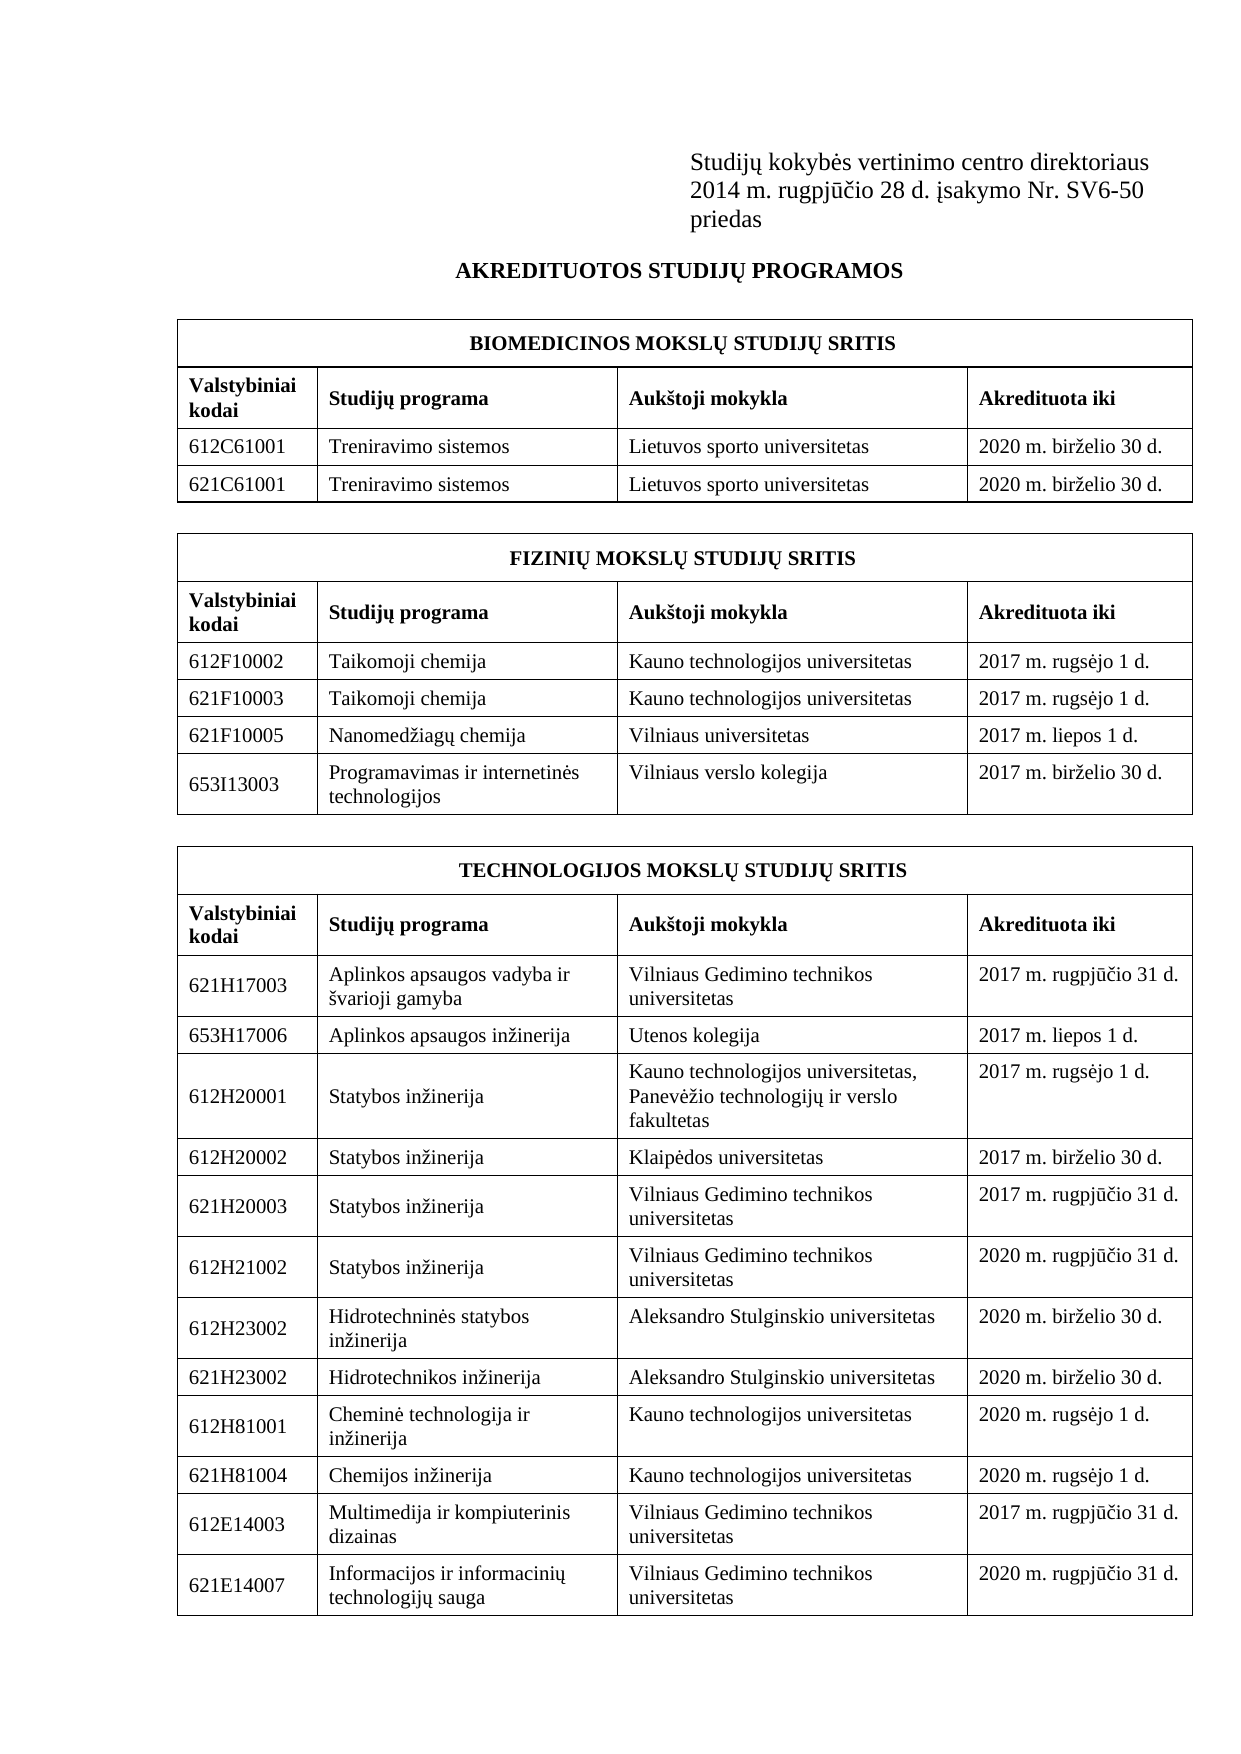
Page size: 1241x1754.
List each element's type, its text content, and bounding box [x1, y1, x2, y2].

table_cell 2017 m. rugsėjo 1 d. [968, 643, 1192, 679]
table_cell 2017 m. rugpjūčio 31 d. [968, 1494, 1192, 1554]
table_cell Aplinkos apsaugos vadyba ir švarioji gamyba [318, 956, 617, 1016]
table_cell Statybos inžinerija [318, 1054, 617, 1138]
table_cell Studijų programa [318, 368, 617, 427]
table_cell 2017 m. rugsėjo 1 d. [968, 1054, 1192, 1138]
table_cell Utenos kolegija [618, 1017, 967, 1052]
table_cell Kauno technologijos universitetas [618, 643, 967, 679]
table_cell Hidrotechnikos inžinerija [318, 1359, 617, 1395]
table_cell 653H17006 [178, 1017, 317, 1052]
table_cell Statybos inžinerija [318, 1176, 617, 1236]
table_cell Statybos inžinerija [318, 1237, 617, 1297]
table_cell 612H81001 [178, 1396, 317, 1456]
table_header biomedicinos mokslų studijų sritis [178, 320, 1192, 366]
table_cell 621E14007 [178, 1555, 317, 1615]
table_cell Valstybiniai kodai [178, 582, 317, 642]
table_cell Aplinkos apsaugos inžinerija [318, 1017, 617, 1052]
table_cell Chemijos inžinerija [318, 1457, 617, 1493]
table_cell Kauno technologijos universitetas [618, 1396, 967, 1456]
table_cell Lietuvos sporto universitetas [618, 466, 967, 501]
table_header fizinių mokslų studijų sritis [178, 534, 1192, 581]
table_cell Aleksandro Stulginskio universitetas [618, 1298, 967, 1358]
table_cell Vilniaus Gedimino technikos universitetas [618, 956, 967, 1016]
table_cell Informacijos ir informacinių technologijų sauga [318, 1555, 617, 1615]
table_cell Vilniaus universitetas [618, 717, 967, 753]
table_cell Studijų programa [318, 582, 617, 642]
table_cell 2017 m. birželio 30 d. [968, 754, 1192, 814]
text 2014 m. rugpjūčio 28 d. įsakymo Nr. SV6-50 [690, 176, 1181, 204]
table_cell Akredituota iki [968, 368, 1192, 427]
table_cell 2017 m. liepos 1 d. [968, 1017, 1192, 1052]
table_cell Akredituota iki [968, 582, 1192, 642]
table_cell Vilniaus Gedimino technikos universitetas [618, 1237, 967, 1297]
text Studijų kokybės vertinimo centro direktoriaus [690, 147, 1181, 176]
table_cell 621F10005 [178, 717, 317, 753]
table_cell Vilniaus Gedimino technikos universitetas [618, 1176, 967, 1236]
table_cell Hidrotechninės statybos inžinerija [318, 1298, 617, 1358]
table_cell Aukštoji mokykla [618, 582, 967, 642]
table_cell 2020 m. rugsėjo 1 d. [968, 1396, 1192, 1456]
table_cell 2020 m. birželio 30 d. [968, 1298, 1192, 1358]
table_cell Cheminė technologija ir inžinerija [318, 1396, 617, 1456]
table_cell 2020 m. rugsėjo 1 d. [968, 1457, 1192, 1493]
table_cell Valstybiniai kodai [178, 368, 317, 427]
table_cell 621F10003 [178, 680, 317, 716]
text priedas [690, 204, 1181, 233]
table_cell 621H23002 [178, 1359, 317, 1395]
table_cell Taikomoji chemija [318, 680, 617, 716]
table_cell 612F10002 [178, 643, 317, 679]
table_cell 612E14003 [178, 1494, 317, 1554]
table_cell 2017 m. liepos 1 d. [968, 717, 1192, 753]
table_cell 612H20001 [178, 1054, 317, 1138]
table_cell 2017 m. rugpjūčio 31 d. [968, 956, 1192, 1016]
table_cell 2017 m. rugsėjo 1 d. [968, 680, 1192, 716]
table_cell 2020 m. rugpjūčio 31 d. [968, 1237, 1192, 1297]
table_cell Kauno technologijos universitetas [618, 1457, 967, 1493]
table_cell 2017 m. birželio 30 d. [968, 1139, 1192, 1174]
table_cell Aukštoji mokykla [618, 895, 967, 954]
table_cell 2020 m. birželio 30 d. [968, 429, 1192, 464]
table_cell 612C61001 [178, 429, 317, 464]
table_cell Lietuvos sporto universitetas [618, 429, 967, 464]
table_cell Taikomoji chemija [318, 643, 617, 679]
table_cell Klaipėdos universitetas [618, 1139, 967, 1174]
table_cell 2020 m. rugpjūčio 31 d. [968, 1555, 1192, 1615]
table_cell Vilniaus verslo kolegija [618, 754, 967, 814]
table_cell 621H81004 [178, 1457, 317, 1493]
table_cell Kauno technologijos universitetas [618, 680, 967, 716]
table_cell Multimedija ir kompiuterinis dizainas [318, 1494, 617, 1554]
table_cell Aleksandro Stulginskio universitetas [618, 1359, 967, 1395]
table_cell Programavimas ir internetinės technologijos [318, 754, 617, 814]
table_cell 621C61001 [178, 466, 317, 501]
table_cell 612H20002 [178, 1139, 317, 1174]
table_cell Treniravimo sistemos [318, 429, 617, 464]
table_cell 612H21002 [178, 1237, 317, 1297]
table_cell Nanomedžiagų chemija [318, 717, 617, 753]
table_cell 2017 m. rugpjūčio 31 d. [968, 1176, 1192, 1236]
table_cell 653I13003 [178, 754, 317, 814]
table_header technologijos mokslų studijų sritis [178, 847, 1192, 893]
table_cell Studijų programa [318, 895, 617, 954]
table_cell Aukštoji mokykla [618, 368, 967, 427]
table_cell Treniravimo sistemos [318, 466, 617, 501]
table_cell 2020 m. birželio 30 d. [968, 1359, 1192, 1395]
table_cell Vilniaus Gedimino technikos universitetas [618, 1494, 967, 1554]
table_cell 621H20003 [178, 1176, 317, 1236]
text AKREDITUOTos STUDIJŲ PROGRAMos [177, 257, 1181, 283]
table_cell 2020 m. birželio 30 d. [968, 466, 1192, 501]
table_cell Vilniaus Gedimino technikos universitetas [618, 1555, 967, 1615]
table_cell Akredituota iki [968, 895, 1192, 954]
table_cell Valstybiniai kodai [178, 895, 317, 954]
table_cell 612H23002 [178, 1298, 317, 1358]
table_cell Kauno technologijos universitetas, Panevėžio technologijų ir verslo fakultetas [618, 1054, 967, 1138]
table_cell Statybos inžinerija [318, 1139, 617, 1174]
table_cell 621H17003 [178, 956, 317, 1016]
